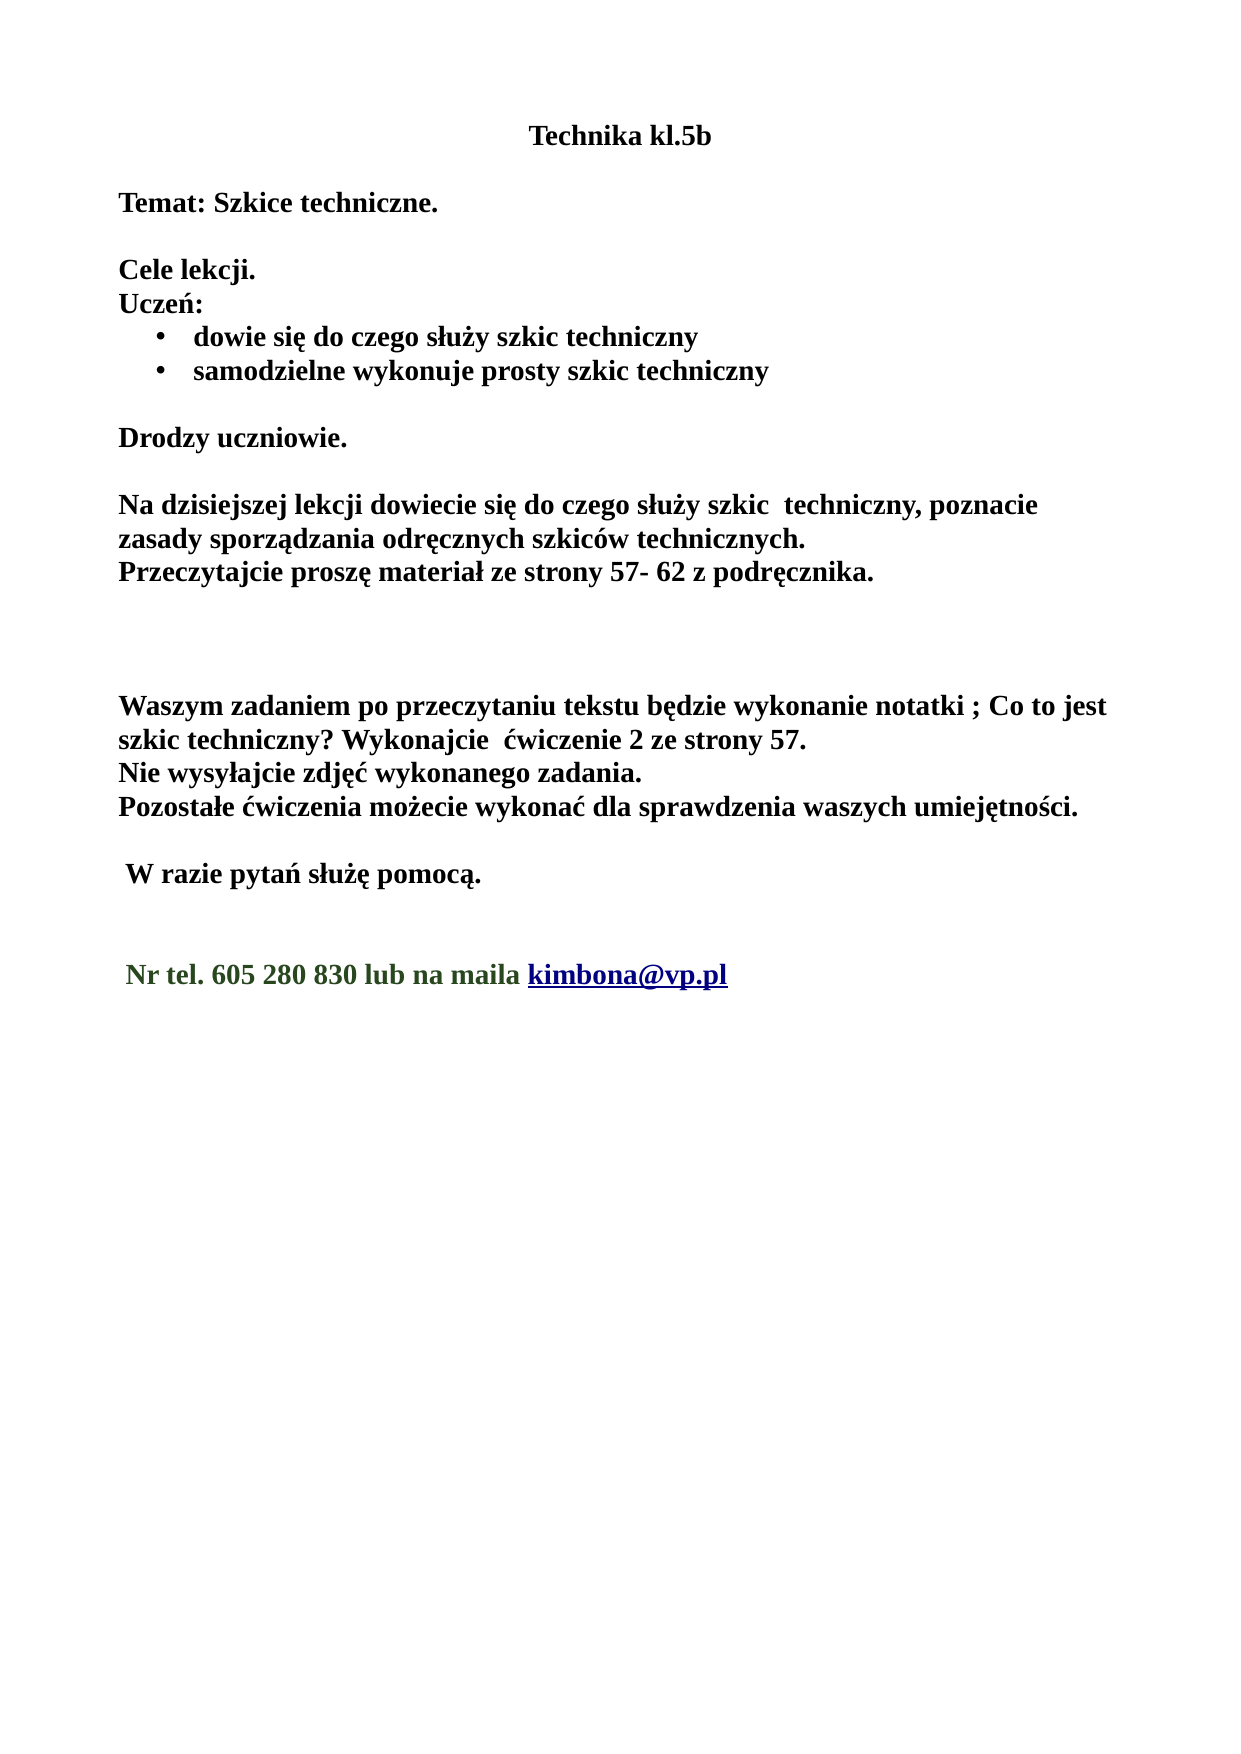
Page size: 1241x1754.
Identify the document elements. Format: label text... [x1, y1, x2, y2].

text Uczeń: [118, 286, 1122, 319]
text Na dzisiejszej lekcji dowiecie się do czego służy szkic techniczny, poznacie zasady sporządzania odręcznych szkiców technicznych. [118, 487, 1122, 554]
text W razie pytań służę pomocą. [118, 856, 1122, 890]
text Nr tel. 605 280 830 lub na maila kimbona@vp.pl [118, 957, 1122, 990]
text Pozostałe ćwiczenia możecie wykonać dla sprawdzenia waszych umiejętności. [118, 789, 1122, 823]
text Technika kl.5b [118, 118, 1122, 152]
list samodzielne wykonuje prosty szkic techniczny [156, 353, 1122, 387]
text Cele lekcji. [118, 252, 1122, 286]
list dowie się do czego służy szkic techniczny [156, 319, 1122, 353]
text Waszym zadaniem po przeczytaniu tekstu będzie wykonanie notatki ; Co to jest szkic techniczny? Wykonajcie ćwiczenie 2 ze strony 57. [118, 688, 1122, 756]
text Drodzy uczniowie. [118, 420, 1122, 454]
text Nie wysyłajcie zdjęć wykonanego zadania. [118, 756, 1122, 789]
text Temat: Szkice techniczne. [118, 185, 1122, 219]
text Przeczytajcie proszę materiał ze strony 57- 62 z podręcznika. [118, 554, 1122, 588]
